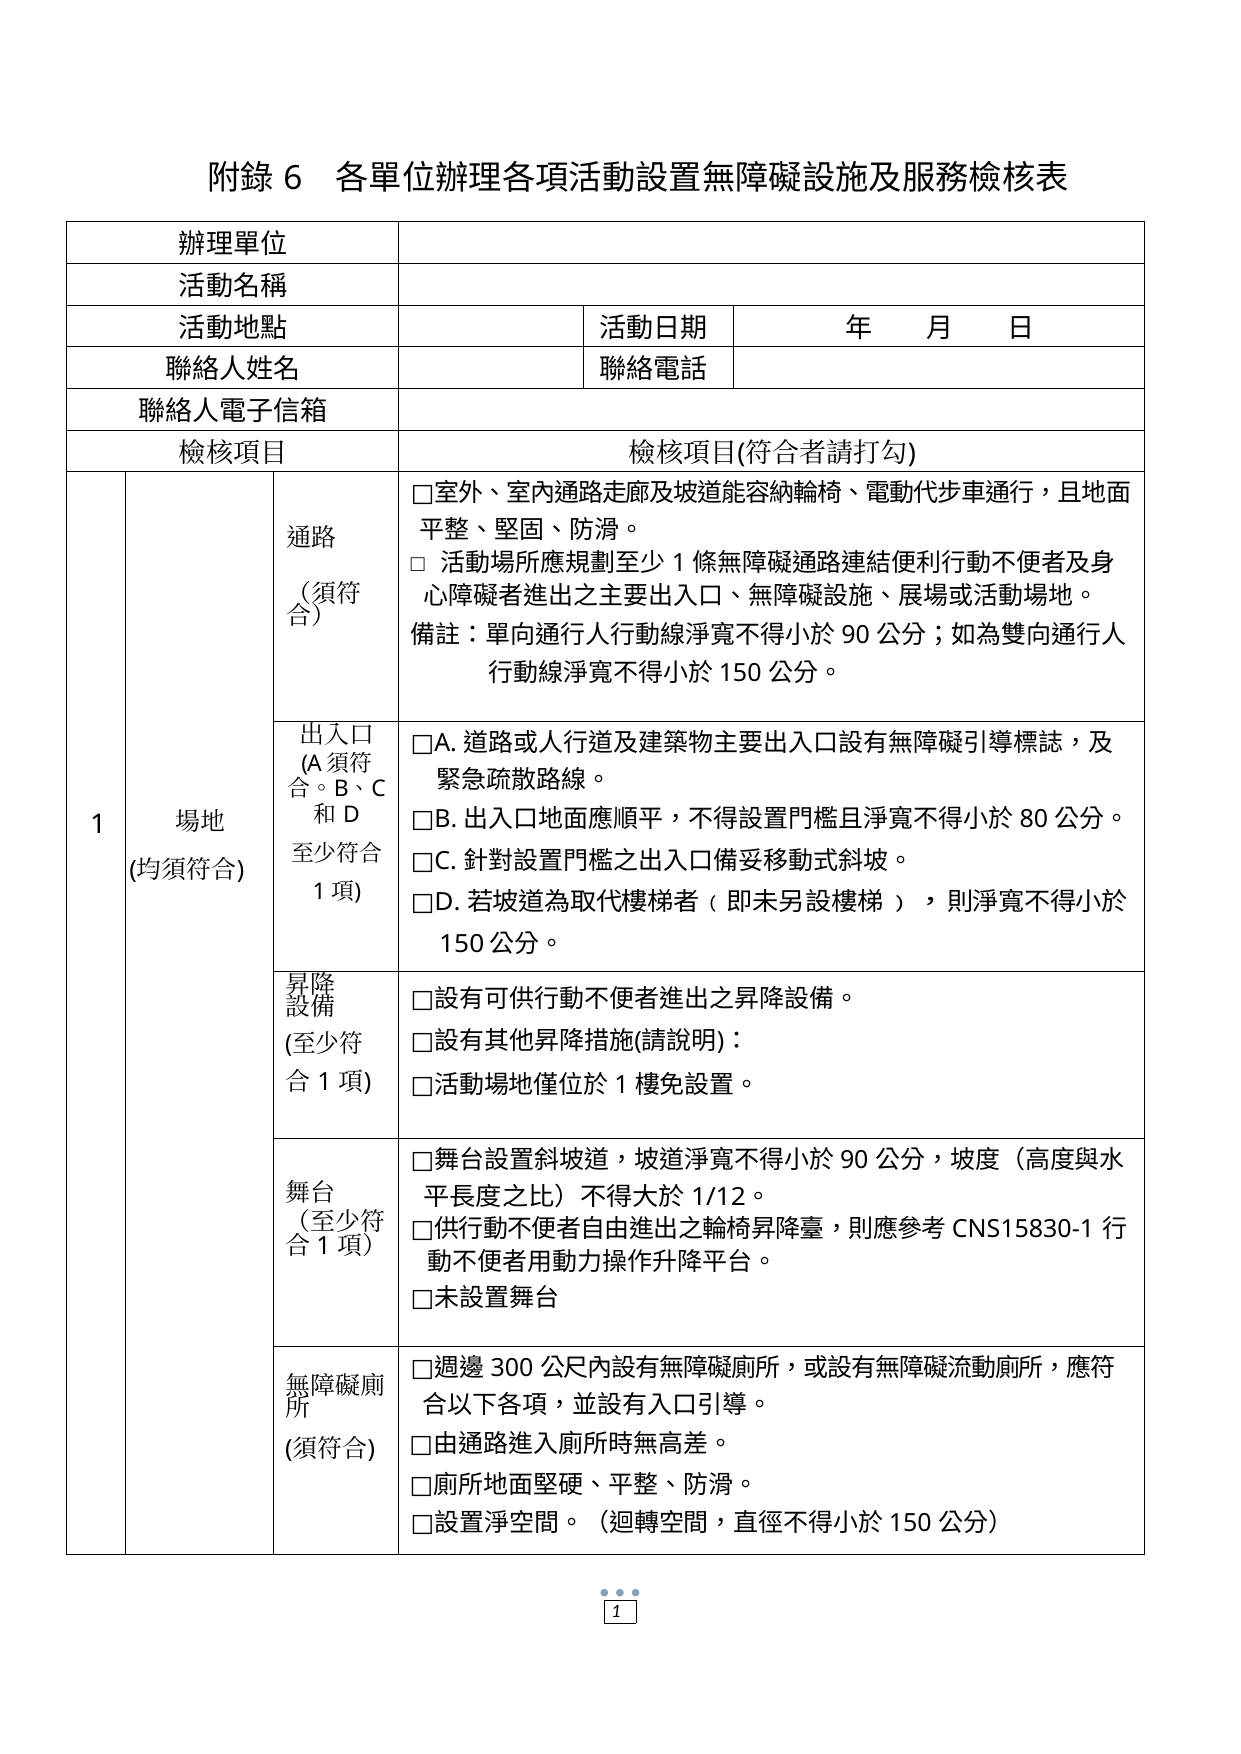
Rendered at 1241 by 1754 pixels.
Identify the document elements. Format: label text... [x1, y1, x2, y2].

table_cell 場地 (均須符合) [126, 472, 273, 1554]
table_cell 檢核項目 [67, 431, 398, 471]
table_cell □A. 道路或人行道及建築物主要出入口設有無障礙引導標誌，及 緊急疏散路線。 □B. 出入口地面應順平，不得設置門檻且淨寬不得小於 80 公分。 □C. 針對設置門檻之出入口備妥移動式斜坡。 □D. 若坡道為取代樓梯者﹙即未另設樓梯﹚，則淨寬不得小於 150公分。 [399, 722, 1144, 971]
table_cell 活動地點 [67, 306, 398, 346]
table_cell 1 [67, 472, 125, 1554]
table_cell □設有可供行動不便者進出之昇降設備。 □設有其他昇降措施(請說明)： □活動場地僅位於 1 樓免設置。 [399, 972, 1144, 1138]
table_cell 昇降設備 (至少符 合 1 項) [274, 972, 398, 1138]
table_cell 檢核項目(符合者請打勾) [399, 431, 1144, 471]
table_cell 活動名稱 [67, 264, 398, 304]
table_cell 活動日期 [584, 306, 733, 346]
table_cell 聯絡電話 [584, 347, 733, 388]
table_cell [399, 389, 1144, 429]
table_cell [399, 306, 583, 346]
table_header 辦理單位 [67, 222, 398, 263]
table_cell □週邊 300 公尺內設有無障礙廁所，或設有無障礙流動廁所，應符 合以下各項，並設有入口引導。 □由通路進入廁所時無高差。 □廁所地面堅硬、平整、防滑。 □設置淨空間。（迴轉空間，直徑不得小於 150 公分） [399, 1347, 1144, 1554]
table_cell 舞台 （至少符合 1 項） [274, 1139, 398, 1346]
table_cell 通路 （須符合） [274, 472, 398, 721]
table_cell 聯絡人姓名 [67, 347, 398, 388]
table_cell [734, 347, 1144, 388]
table_header [399, 222, 1144, 263]
table_cell 無障礙廁所 (須符合) [274, 1347, 398, 1554]
table_cell 聯絡人電子信箱 [67, 389, 398, 429]
subtitle 附錄 6 各單位辦理各項活動設置無障礙設施及服務檢核表 [71, 137, 1205, 203]
table_cell 出入口 (A 須符合。B、C 和 D 至少符合 1 項) [274, 722, 398, 971]
table_cell [399, 347, 583, 388]
table_cell □舞台設置斜坡道，坡道淨寬不得小於 90 公分，坡度（高度與水 平長度之比）不得大於 1/12。 □供行動不便者自由進出之輪椅昇降臺，則應參考CNS15830-1 行 動不便者用動力操作升降平台。 □未設置舞台 [399, 1139, 1144, 1346]
table_cell □室外、室內通路走廊及坡道能容納輪椅、電動代步車通行，且地面 平整、堅固、防滑。 活動場所應規劃至少 1 條無障礙通路連結便利行動不便者及身 心障礙者進出之主要出入口、無障礙設施、展場或活動場地。 備註：單向通行人行動線淨寬不得小於 90 公分；如為雙向通行人 行動線淨寬不得小於 150 公分。 [399, 472, 1144, 721]
table_cell 年 月 日 [734, 306, 1144, 346]
table_cell [399, 264, 1144, 304]
